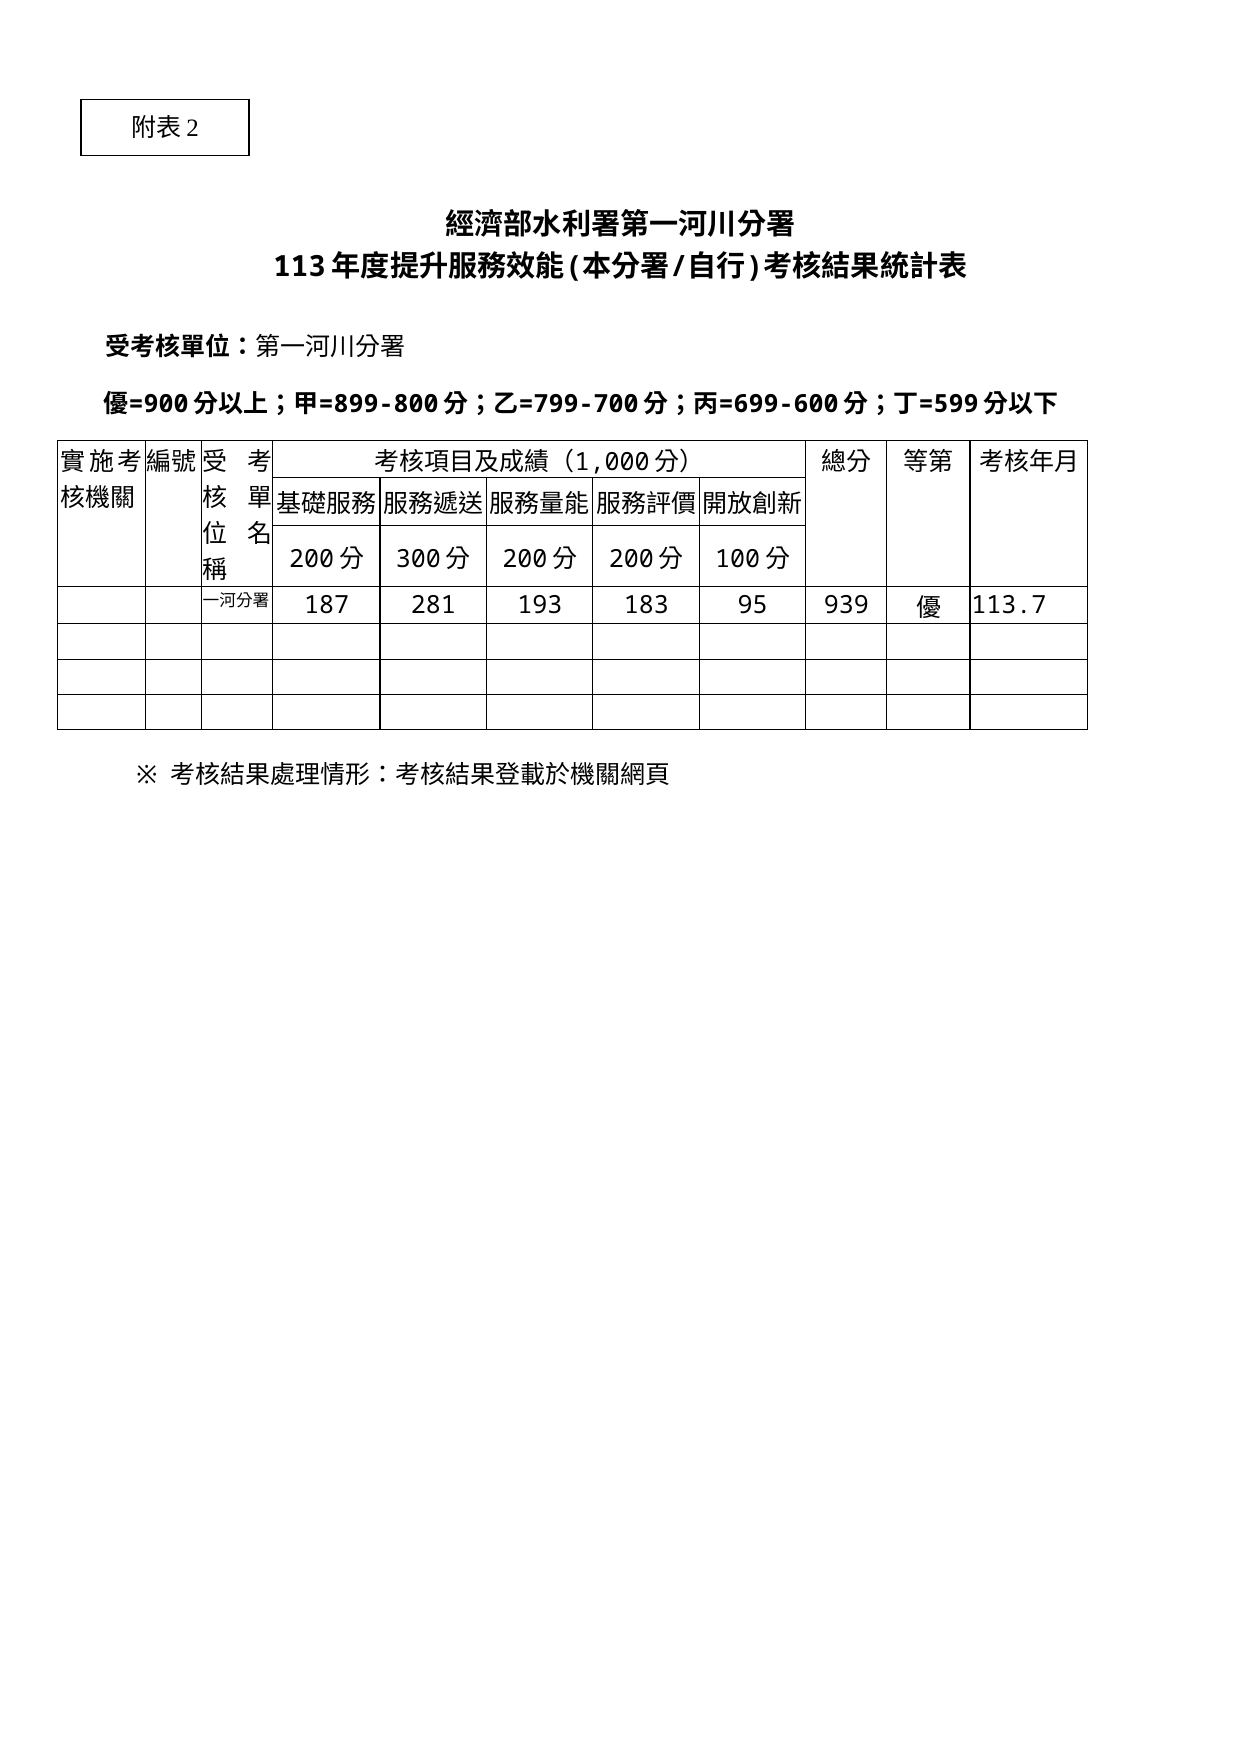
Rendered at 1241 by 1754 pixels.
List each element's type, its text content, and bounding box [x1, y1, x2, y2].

table_cell [202, 660, 272, 693]
table_cell [806, 624, 886, 658]
table_cell [971, 695, 1087, 729]
table_header 等第 [887, 441, 969, 586]
table_header 總分 [806, 441, 886, 586]
table_cell [887, 660, 969, 693]
table_cell 300分 [381, 526, 486, 586]
table_cell [381, 660, 486, 693]
table_cell [887, 695, 969, 729]
table_cell 基礎服務 [273, 478, 379, 525]
table_cell [273, 660, 379, 693]
table_cell [887, 624, 969, 658]
table_cell [487, 660, 592, 693]
table_cell [58, 695, 145, 729]
table_cell [487, 695, 592, 729]
table_cell 100分 [700, 526, 805, 586]
table_cell 95 [700, 587, 805, 623]
table_cell [146, 660, 201, 693]
table_cell 200分 [273, 526, 379, 586]
table_cell [593, 695, 699, 729]
table_cell [593, 660, 699, 693]
list 考核結果處理情形：考核結果登載於機關網頁 [132, 750, 1122, 792]
table_cell 187 [273, 587, 379, 623]
table_cell [700, 695, 805, 729]
table_cell 193 [487, 587, 592, 623]
table_cell [273, 624, 379, 658]
table_cell [58, 660, 145, 693]
text 受考核單位：第一河川分署 [105, 326, 1122, 363]
table_cell [381, 624, 486, 658]
table_cell 服務量能 [487, 478, 592, 525]
table_cell [202, 695, 272, 729]
table_cell [273, 695, 379, 729]
text 附表2 [96, 108, 233, 144]
table_header 考核年月 [971, 441, 1087, 586]
table_header 編號 [146, 441, 201, 586]
table_header 考核項目及成績（1,000分） [273, 441, 805, 477]
table_cell 200分 [487, 526, 592, 586]
table_cell 一河分署 [202, 587, 272, 623]
table_header 受考核單位名稱 [202, 441, 272, 586]
table_cell [700, 624, 805, 658]
table_cell 113.7 [971, 587, 1087, 623]
table_cell 183 [593, 587, 699, 623]
table_cell [806, 660, 886, 693]
table_cell [487, 624, 592, 658]
table_cell [58, 587, 145, 623]
table_cell 200分 [593, 526, 699, 586]
text 優=900分以上；甲=899-800分；乙=799-700分；丙=699-600分；丁=599分以下 [103, 383, 1122, 419]
text 113年度提升服務效能(本分署/自行)考核結果統計表 [118, 243, 1122, 285]
table_cell [971, 624, 1087, 658]
table_cell 優 [887, 587, 969, 623]
table_cell [971, 660, 1087, 693]
table_cell [146, 695, 201, 729]
table_cell 服務遞送 [381, 478, 486, 525]
table_cell 939 [806, 587, 886, 623]
table_cell 281 [381, 587, 486, 623]
text 經濟部水利署第一河川分署 [118, 201, 1122, 243]
table_cell [146, 624, 201, 658]
table_header 實施考核機關 [58, 441, 145, 586]
table_cell [202, 624, 272, 658]
table_cell [806, 695, 886, 729]
table_cell 服務評價 [593, 478, 699, 525]
table_cell [700, 660, 805, 693]
table_cell [58, 624, 145, 658]
table_cell [593, 624, 699, 658]
table_cell [146, 587, 201, 623]
table_cell 開放創新 [700, 478, 805, 525]
table_cell [381, 695, 486, 729]
